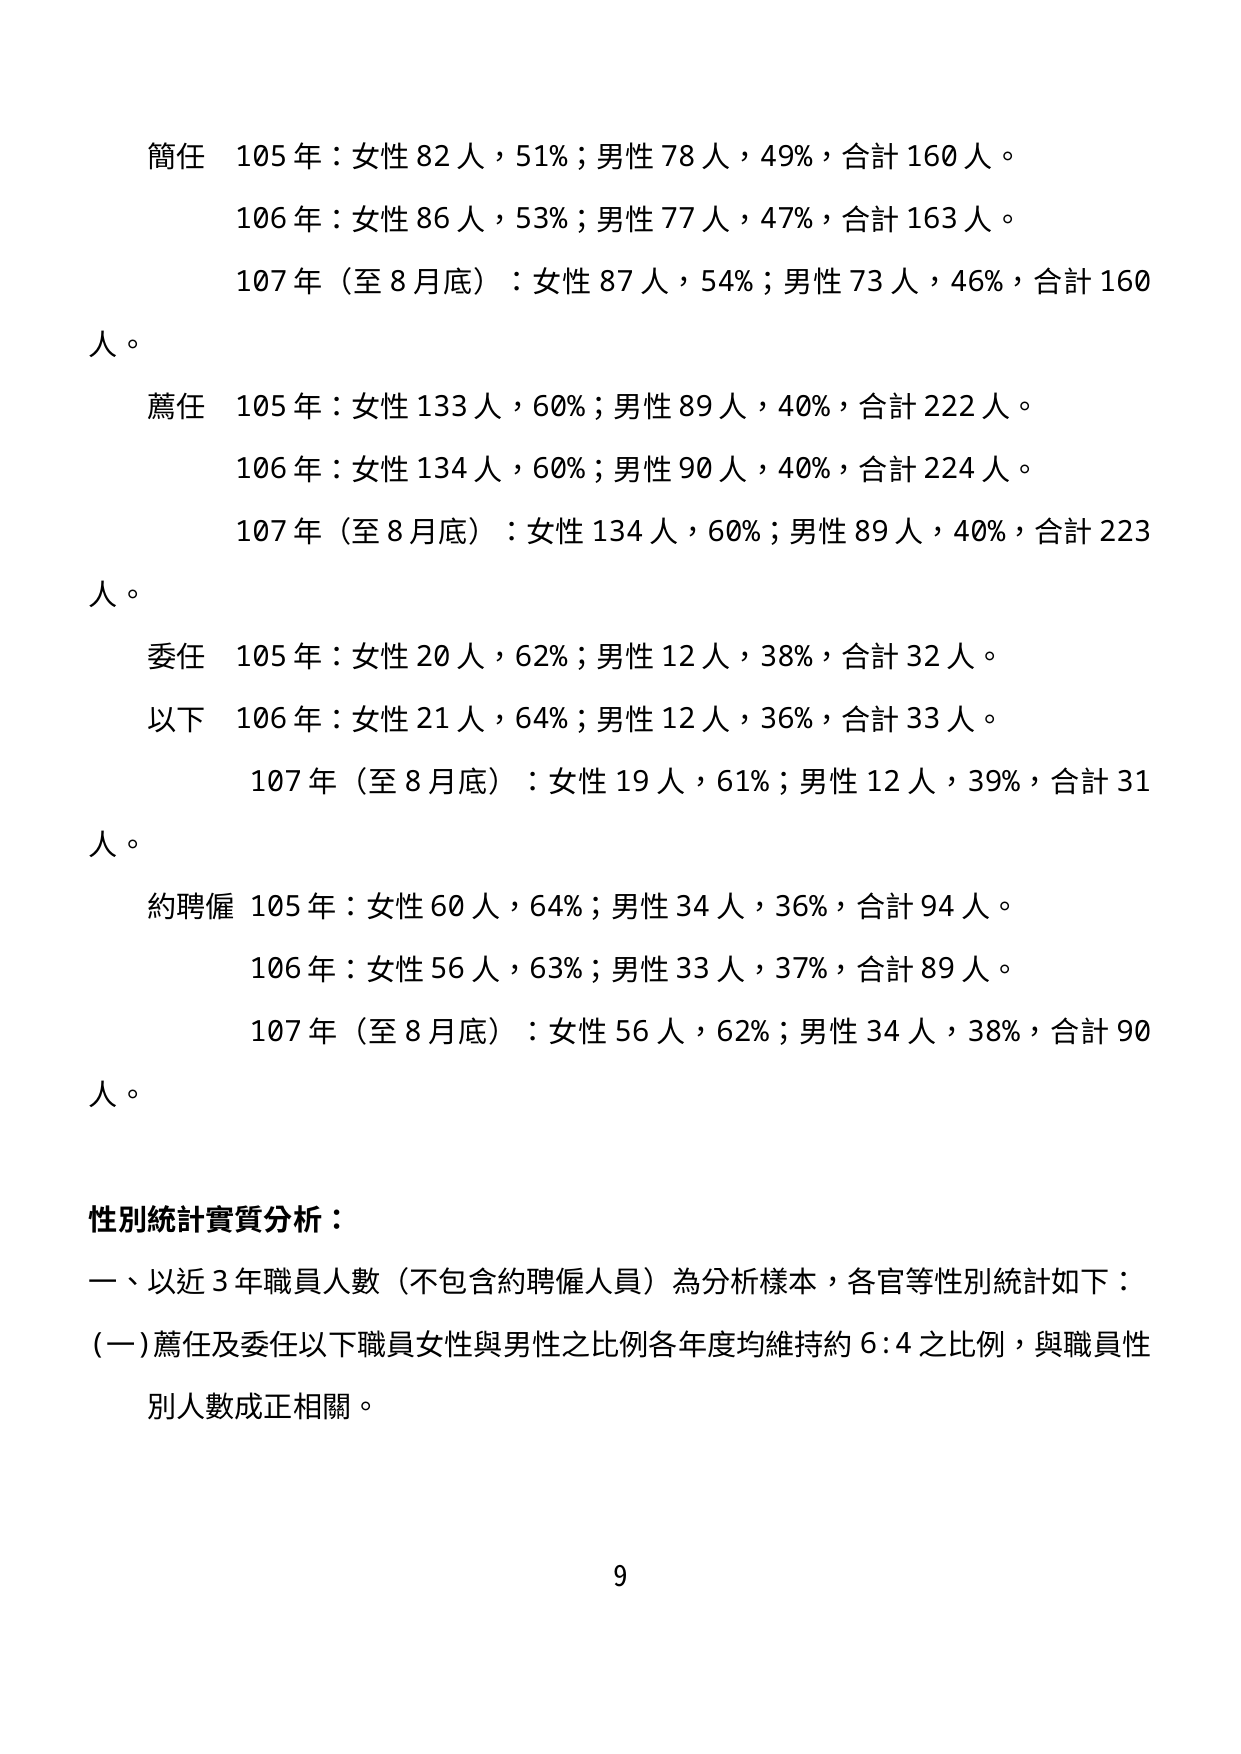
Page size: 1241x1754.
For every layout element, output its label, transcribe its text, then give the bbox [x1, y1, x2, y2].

text 約聘僱 105年：女性60人，64%；男性34人，36%，合計94人。 [89, 863, 1152, 926]
text 薦任 105年：女性133人，60%；男性89人，40%，合計222人。 [89, 363, 1152, 426]
text 106年：女性134人，60%；男性90人，40%，合計224人。 [89, 426, 1152, 488]
text 一、以近3年職員人數（不包含約聘僱人員）為分析樣本，各官等性別統計如下： [89, 1238, 1152, 1301]
text 簡任 105年：女性82人，51%；男性78人，49%，合計160人。 [89, 113, 1152, 176]
text 性別統計實質分析： [89, 1176, 1152, 1238]
text 107年（至8月底）：女性56人，62%；男性34人，38%，合計90人。 [89, 988, 1152, 1113]
text 委任 105年：女性20人，62%；男性12人，38%，合計32人。 [89, 613, 1152, 676]
text (一)薦任及委任以下職員女性與男性之比例各年度均維持約6:4之比例，與職員性別人數成正相關。 [89, 1301, 1152, 1426]
text 107年（至8月底）：女性87人，54%；男性73人，46%，合計160人。 [89, 238, 1152, 363]
text 107年（至8月底）：女性134人，60%；男性89人，40%，合計223人。 [89, 488, 1152, 613]
text 106年：女性56人，63%；男性33人，37%，合計89人。 [89, 926, 1152, 988]
text 107年（至8月底）：女性19人，61%；男性12人，39%，合計31人。 [89, 738, 1152, 863]
text 以下 106年：女性21人，64%；男性12人，36%，合計33人。 [89, 676, 1152, 738]
text 106年：女性86人，53%；男性77人，47%，合計163人。 [89, 176, 1152, 238]
